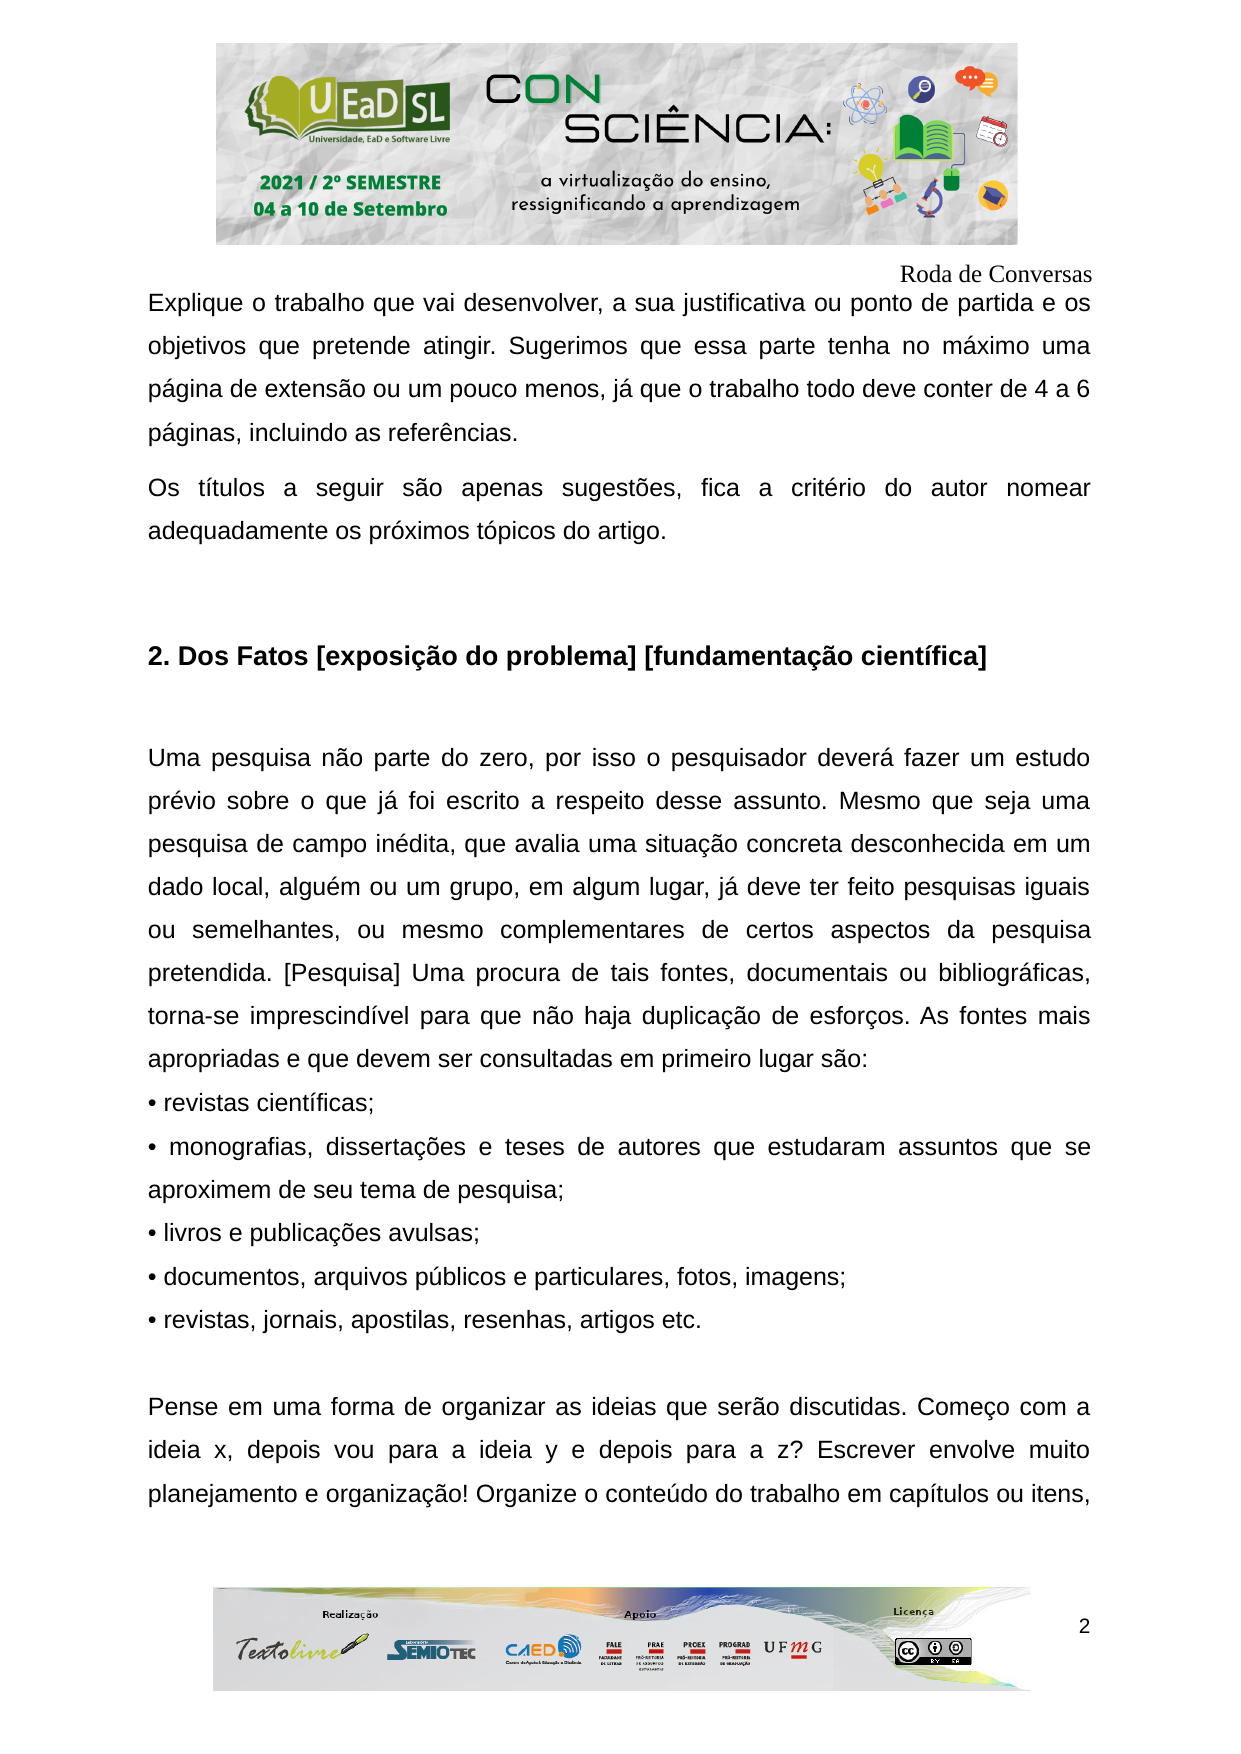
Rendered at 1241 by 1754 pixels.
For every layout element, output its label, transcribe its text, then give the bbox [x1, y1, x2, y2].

picture [210, 1586, 1031, 1691]
text • revistas científicas; [148, 1088, 1092, 1117]
text • livros e publicações avulsas; [148, 1218, 1092, 1247]
text Explique o trabalho que vai desenvolver, a sua justificativa ou ponto de partida e os objetivos que pretende atingir. Sugerimos que essa parte tenha no máximo uma página de extensão ou um pouco menos, já que o trabalho todo deve conter de 4 a 6 páginas, incluindo as referências. [148, 288, 1092, 446]
picture [216, 43, 1018, 245]
text Pense em uma forma de organizar as ideias que serão discutidas. Começo com a ideia x, depois vou para a ideia y e depois para a z? Escrever envolve muito planejamento e organização! Organize o conteúdo do trabalho em capítulos ou itens, [148, 1392, 1092, 1507]
text 2. Dos Fatos [exposição do problema] [fundamentação científica] [148, 640, 1092, 671]
text Uma pesquisa não parte do zero, por isso o pesquisador deverá fazer um estudo prévio sobre o que já foi escrito a respeito desse assunto. Mesmo que seja uma pesquisa de campo inédita, que avalia uma situação concreta desconhecida em um dado local, alguém ou um grupo, em algum lugar, já deve ter feito pesquisas iguais ou semelhantes, ou mesmo complementares de certos aspectos da pesquisa pretendida. [Pesquisa] Uma procura de tais fontes, documentais ou bibliográficas, torna-se imprescindível para que não haja duplicação de esforços. As fontes mais apropriadas e que devem ser consultadas em primeiro lugar são: [148, 742, 1092, 1073]
text Os títulos a seguir são apenas sugestões, fica a critério do autor nomear adequadamente os próximos tópicos do artigo. [148, 473, 1092, 545]
text • revistas, jornais, apostilas, resenhas, artigos etc. [148, 1305, 1092, 1334]
text • monografias, dissertações e teses de autores que estudaram assuntos que se aproximem de seu tema de pesquisa; [148, 1131, 1092, 1203]
text • documentos, arquivos públicos e particulares, fotos, imagens; [148, 1262, 1092, 1290]
